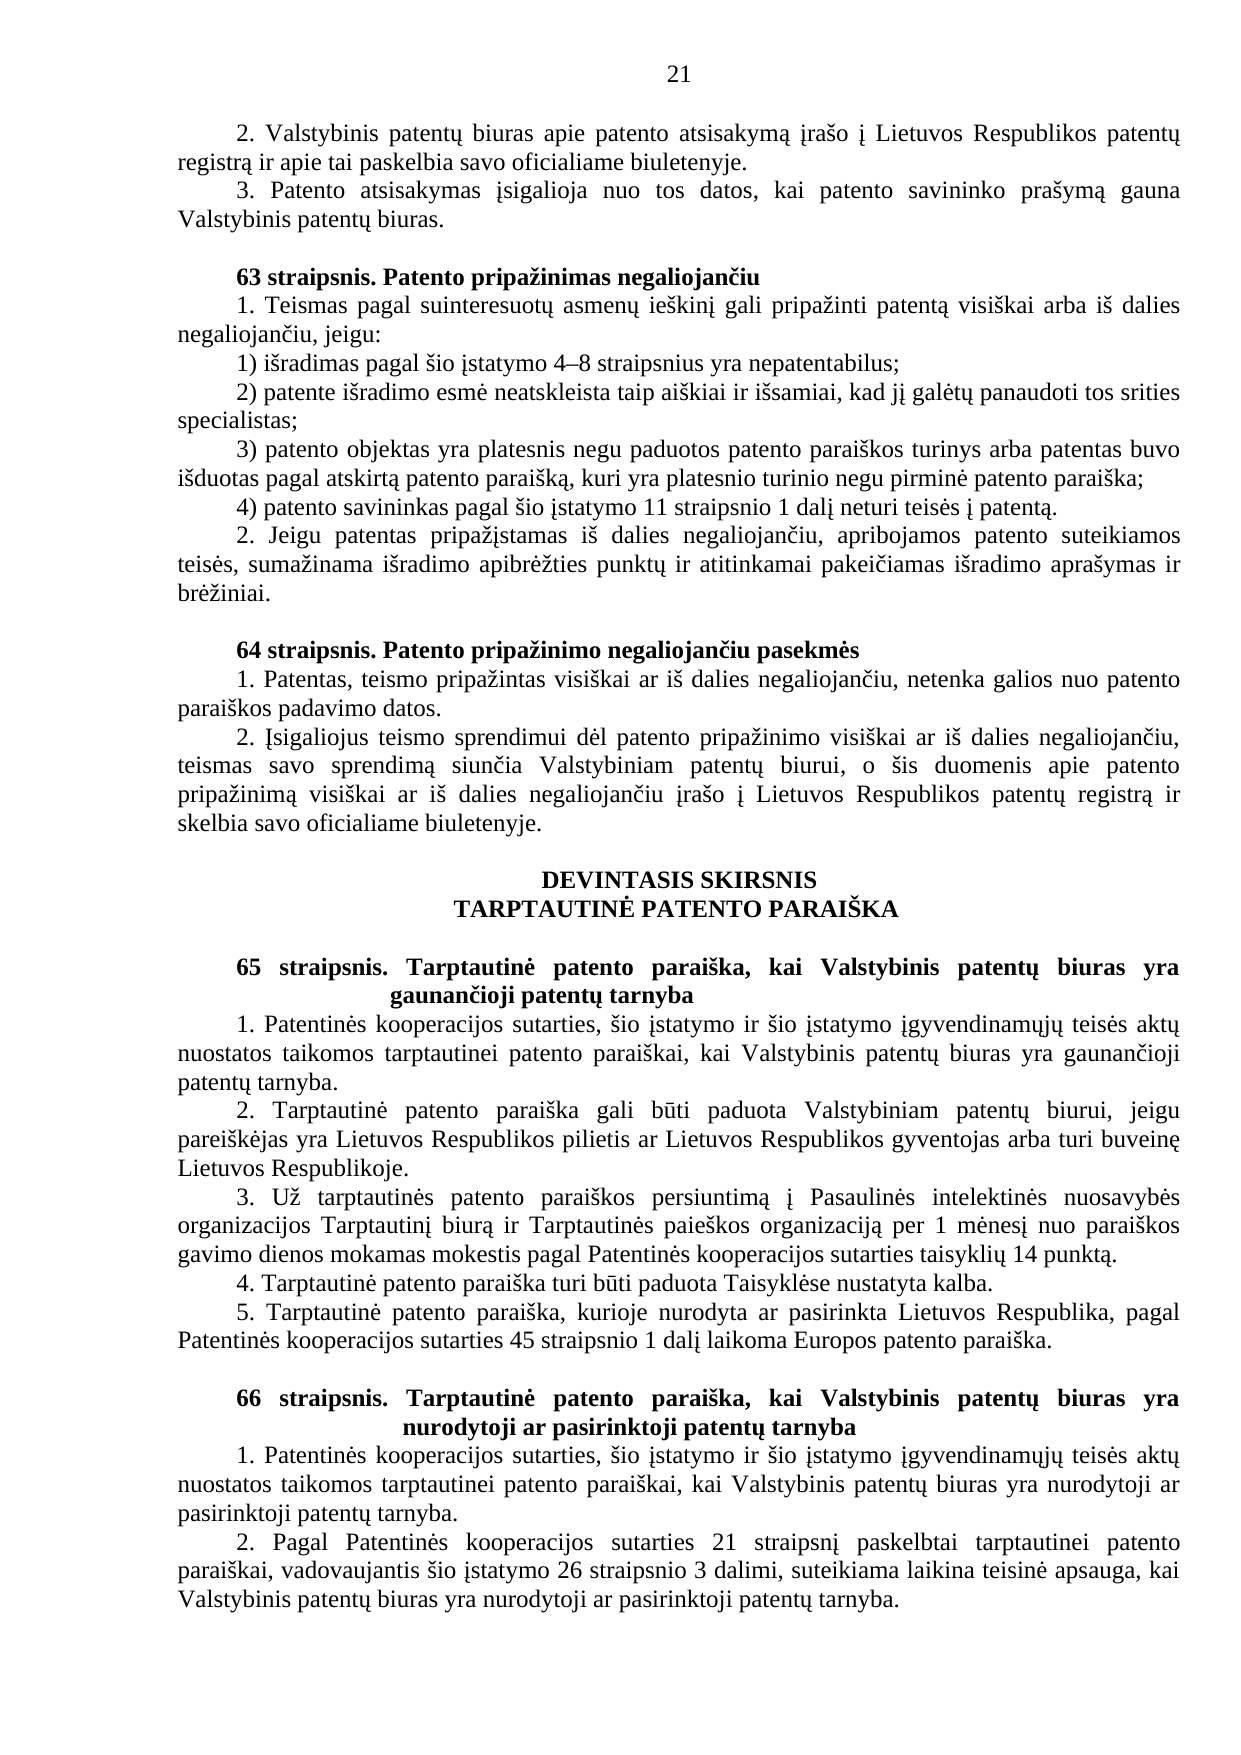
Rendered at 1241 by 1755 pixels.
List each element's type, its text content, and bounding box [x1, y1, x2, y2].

text 4) patento savininkas pagal šio įstatymo 11 straipsnio 1 dalį neturi teisės į patentą. [177, 492, 1181, 521]
text 2) patente išradimo esmė neatskleista taip aiškiai ir išsamiai, kad jį galėtų panaudoti tos srities specialistas; [177, 377, 1181, 434]
text 64 straipsnis. Patento pripažinimo negaliojančiu pasekmės [177, 636, 1181, 664]
text 2. Pagal Patentinės kooperacijos sutarties 21 straipsnį paskelbtai tarptautinei patento paraiškai, vadovaujantis šio įstatymo 26 straipsnio 3 dalimi, suteikiama laikina teisinė apsauga, kai Valstybinis patentų biuras yra nurodytoji ar pasirinktoji patentų tarnyba. [177, 1527, 1181, 1613]
text 2. Tarptautinė patento paraiška gali būti paduota Valstybiniam patentų biurui, jeigu pareiškėjas yra Lietuvos Respublikos pilietis ar Lietuvos Respublikos gyventojas arba turi buveinę Lietuvos Respublikoje. [177, 1096, 1181, 1182]
text 4. Tarptautinė patento paraiška turi būti paduota Taisyklėse nustatyta kalba. [177, 1268, 1181, 1297]
text 2. Įsigaliojus teismo sprendimui dėl patento pripažinimo visiškai ar iš dalies negaliojančiu, teismas savo sprendimą siunčia Valstybiniam patentų biurui, o šis duomenis apie patento pripažinimą visiškai ar iš dalies negaliojančiu įrašo į Lietuvos Respublikos patentų registrą ir skelbia savo oficialiame biuletenyje. [177, 722, 1181, 837]
text TARPTAUTINĖ PATENTO PARAIŠKA [177, 894, 1181, 923]
text 1. Patentinės kooperacijos sutarties, šio įstatymo ir šio įstatymo įgyvendinamųjų teisės aktų nuostatos taikomos tarptautinei patento paraiškai, kai Valstybinis patentų biuras yra nurodytoji ar pasirinktoji patentų tarnyba. [177, 1441, 1181, 1527]
text DEVINTASIS SKIRSNIS [177, 866, 1181, 894]
text 3) patento objektas yra platesnis negu paduotos patento paraiškos turinys arba patentas buvo išduotas pagal atskirtą patento paraišką, kuri yra platesnio turinio negu pirminė patento paraiška; [177, 434, 1181, 492]
text 5. Tarptautinė patento paraiška, kurioje nurodyta ar pasirinkta Lietuvos Respublika, pagal Patentinės kooperacijos sutarties 45 straipsnio 1 dalį laikoma Europos patento paraiška. [177, 1297, 1181, 1354]
text 3. Už tarptautinės patento paraiškos persiuntimą į Pasaulinės intelektinės nuosavybės organizacijos Tarptautinį biurą ir Tarptautinės paieškos organizaciją per 1 mėnesį nuo paraiškos gavimo dienos mokamas mokestis pagal Patentinės kooperacijos sutarties taisyklių 14 punktą. [177, 1182, 1181, 1268]
text 1. Patentinės kooperacijos sutarties, šio įstatymo ir šio įstatymo įgyvendinamųjų teisės aktų nuostatos taikomos tarptautinei patento paraiškai, kai Valstybinis patentų biuras yra gaunančioji patentų tarnyba. [177, 1009, 1181, 1096]
text 65 straipsnis. Tarptautinė patento paraiška, kai Valstybinis patentų biuras yra gaunančioji patentų tarnyba [236, 952, 1181, 1009]
text 3. Patento atsisakymas įsigalioja nuo tos datos, kai patento savininko prašymą gauna Valstybinis patentų biuras. [177, 176, 1181, 233]
text 1. Teismas pagal suinteresuotų asmenų ieškinį gali pripažinti patentą visiškai arba iš dalies negaliojančiu, jeigu: [177, 291, 1181, 348]
text 66 straipsnis. Tarptautinė patento paraiška, kai Valstybinis patentų biuras yra nurodytoji ar pasirinktoji patentų tarnyba [236, 1383, 1181, 1441]
text 1) išradimas pagal šio įstatymo 4–8 straipsnius yra nepatentabilus; [177, 348, 1181, 377]
text 63 straipsnis. Patento pripažinimas negaliojančiu [177, 262, 1181, 291]
text 2. Jeigu patentas pripažįstamas iš dalies negaliojančiu, apribojamos patento suteikiamos teisės, sumažinama išradimo apibrėžties punktų ir atitinkamai pakeičiamas išradimo aprašymas ir brėžiniai. [177, 521, 1181, 607]
text 1. Patentas, teismo pripažintas visiškai ar iš dalies negaliojančiu, netenka galios nuo patento paraiškos padavimo datos. [177, 664, 1181, 722]
text 2. Valstybinis patentų biuras apie patento atsisakymą įrašo į Lietuvos Respublikos patentų registrą ir apie tai paskelbia savo oficialiame biuletenyje. [177, 118, 1181, 176]
